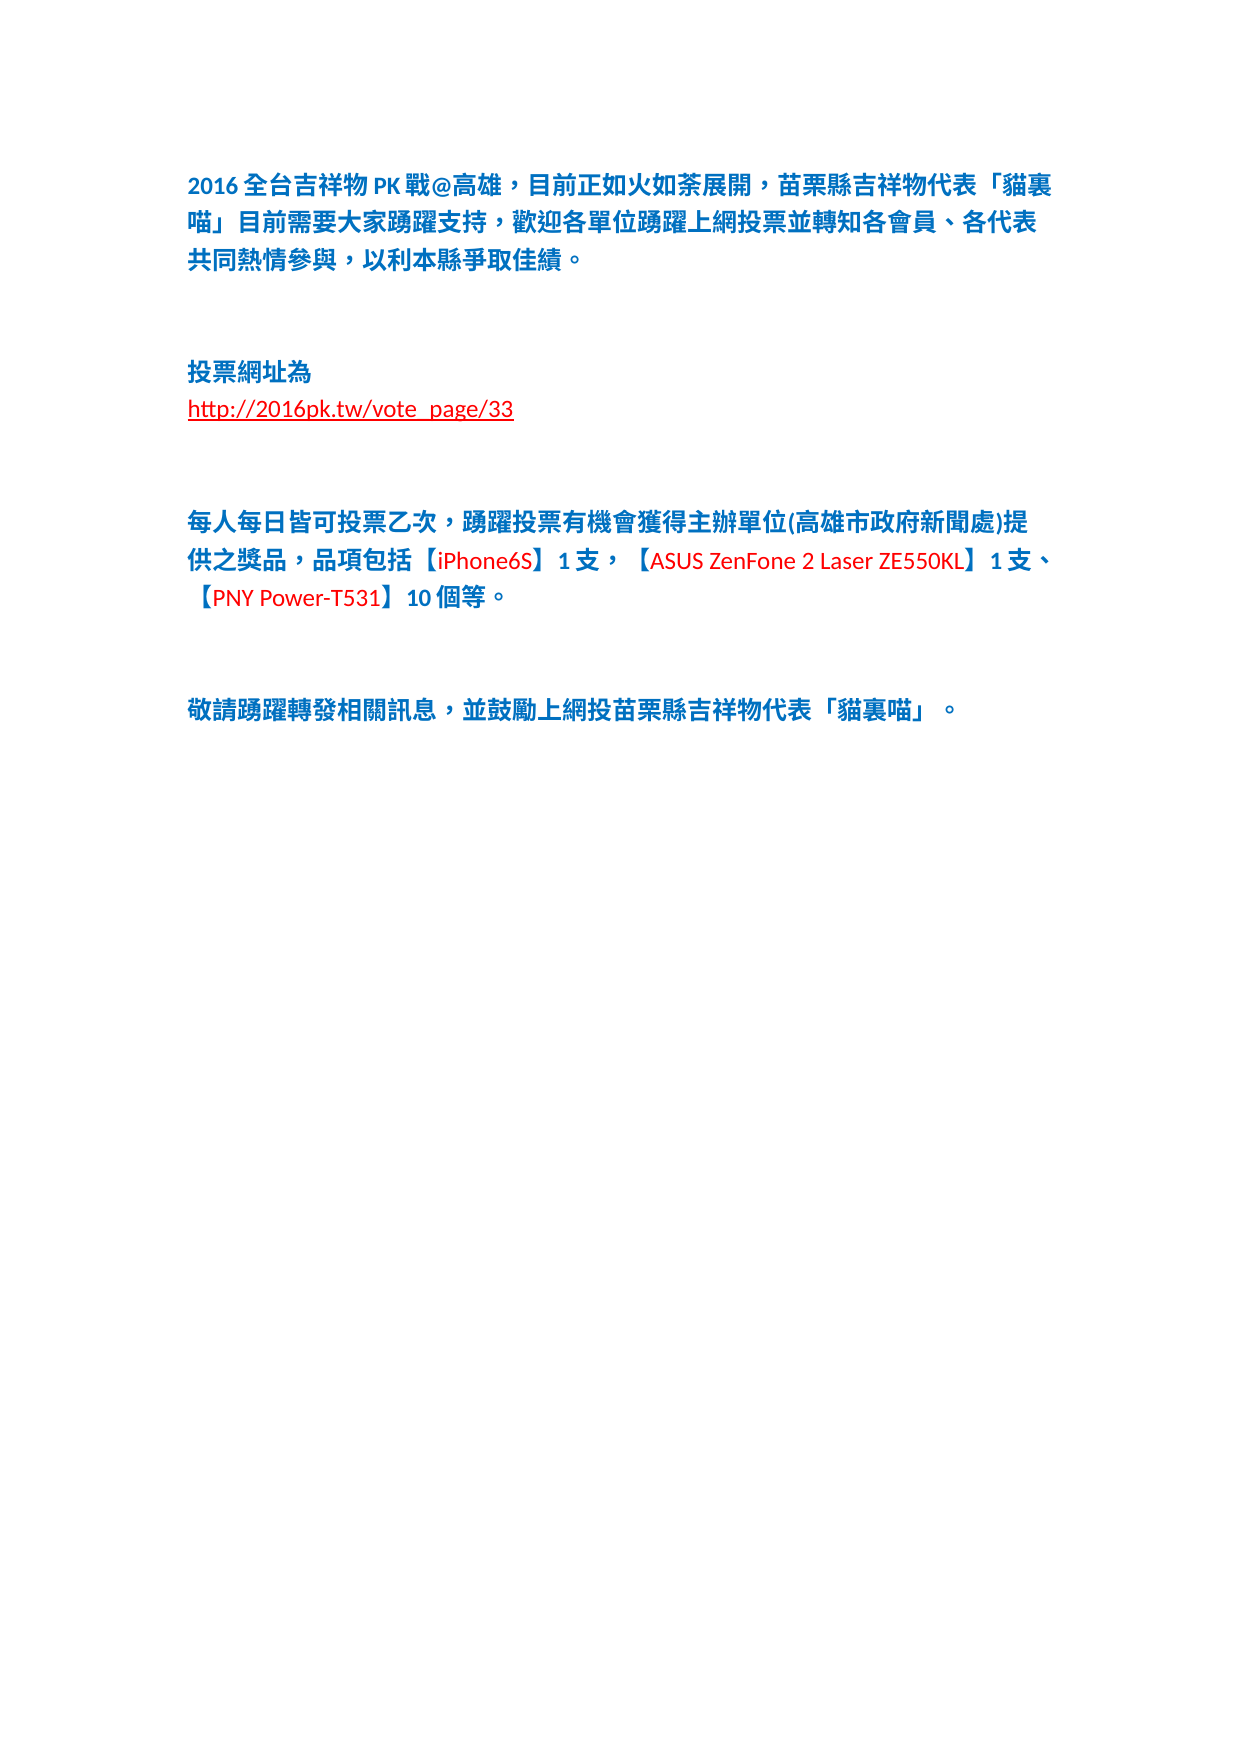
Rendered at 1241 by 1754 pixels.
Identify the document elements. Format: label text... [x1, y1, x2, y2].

text 每人每日皆可投票乙次，踴躍投票有機會獲得主辦單位(高雄市政府新聞處)提供之獎品，品項包括【iPhone6S】1支，【ASUS ZenFone 2 Laser ZE550KL】1支、【PNY Power-T531】10個等。 [187, 502, 1053, 614]
text 投票網址為 [187, 352, 1053, 389]
text http://2016pk.tw/vote_page/33 [187, 389, 1053, 427]
text 敬請踴躍轉發相關訊息，並鼓勵上網投苗栗縣吉祥物代表「貓裏喵」。 [187, 689, 1053, 727]
text 2016全台吉祥物PK戰@高雄，目前正如火如荼展開，苗栗縣吉祥物代表「貓裏喵」目前需要大家踴躍支持，歡迎各單位踴躍上網投票並轉知各會員、各代表共同熱情參與，以利本縣爭取佳績。 [187, 164, 1053, 277]
